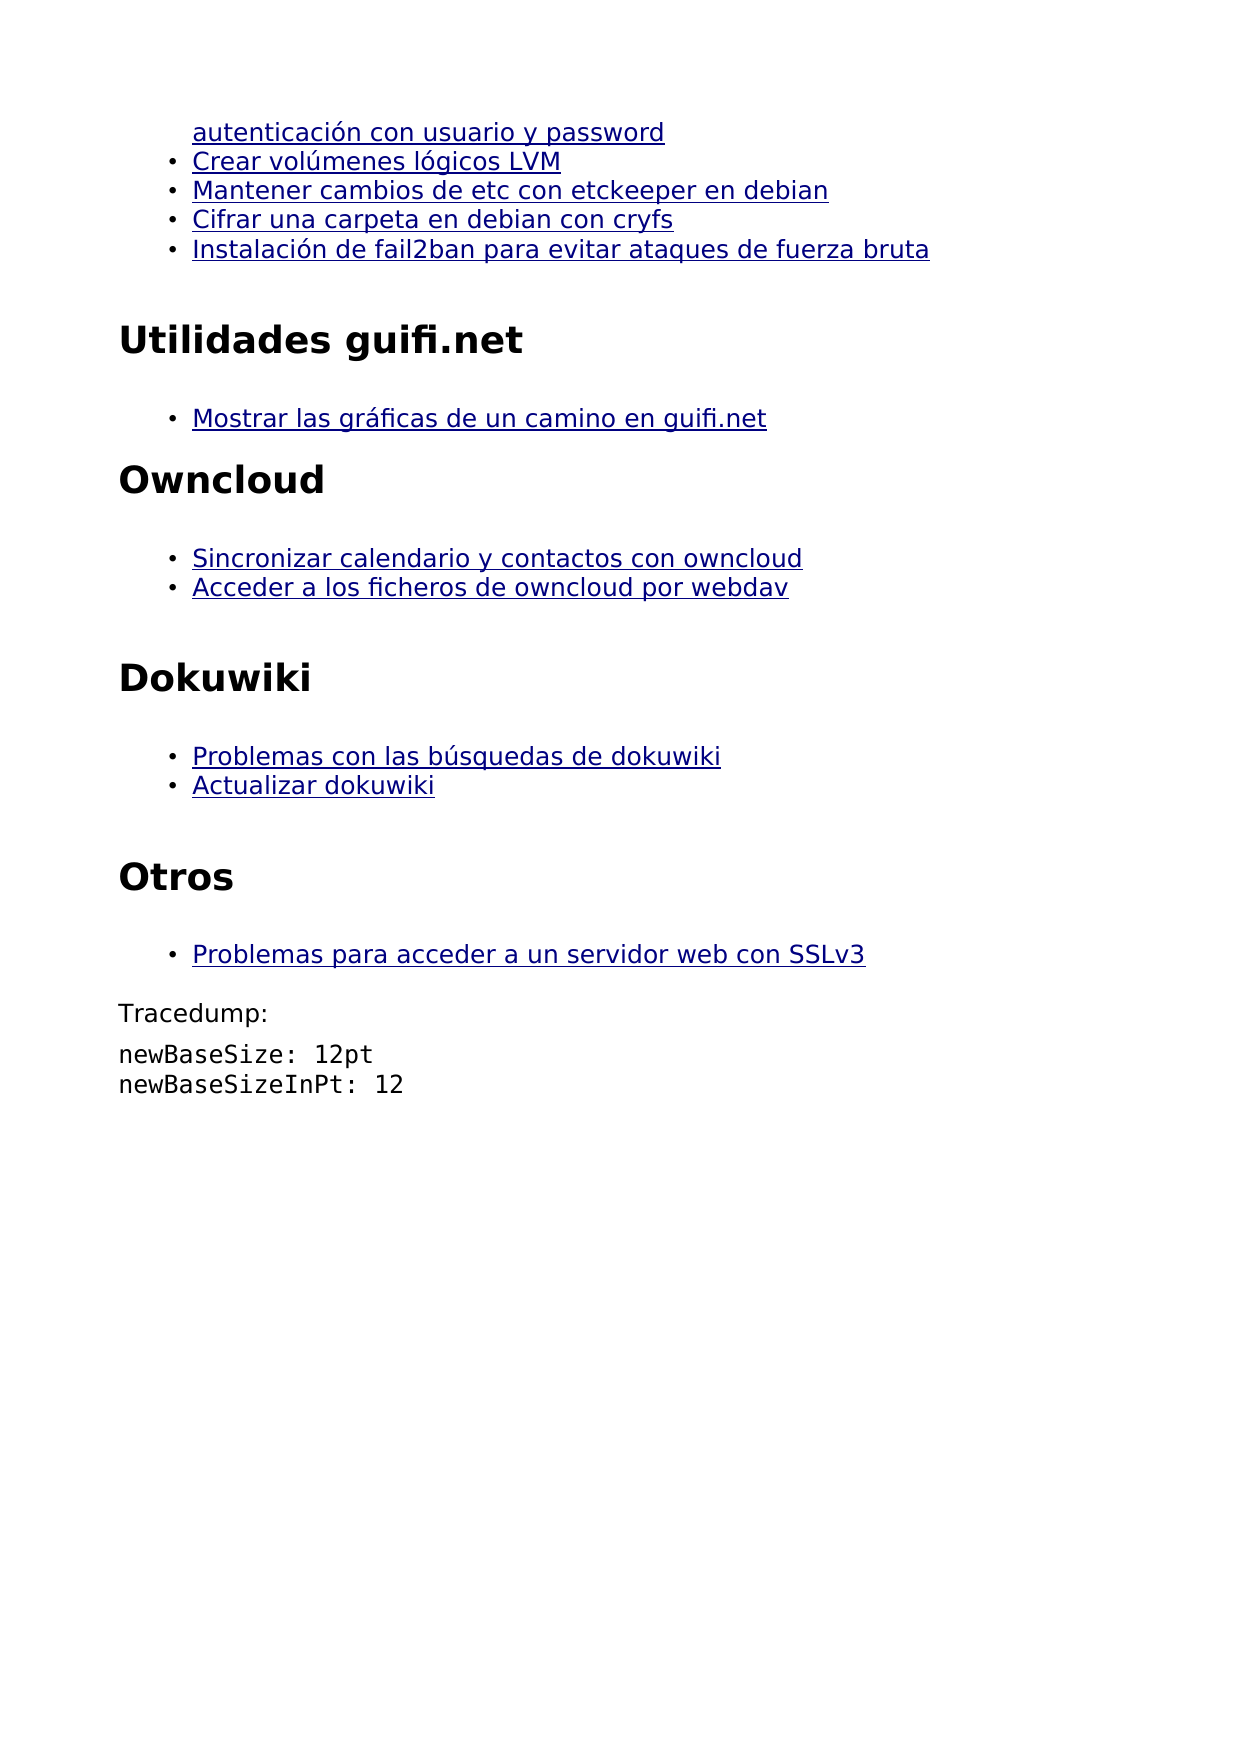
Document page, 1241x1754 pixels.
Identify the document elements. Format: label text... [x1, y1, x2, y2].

list Actualizar dokuwiki [177, 771, 1122, 801]
list Crear volúmenes lógicos LVM [177, 147, 1122, 176]
list Problemas para acceder a un servidor web con SSLv3 [177, 941, 1122, 970]
list Mostrar las gráficas de un camino en guifi.net [177, 404, 1122, 433]
list autenticación con usuario y password [177, 118, 1122, 147]
list Mantener cambios de etc con etckeeper en debian [177, 176, 1122, 206]
subtitle Utilidades guifi.net [118, 318, 1122, 362]
subtitle Dokuwiki [118, 657, 1122, 700]
list Sincronizar calendario y contactos con owncloud [177, 544, 1122, 573]
text Tracedump: [118, 970, 1122, 1028]
subtitle Owncloud [118, 458, 1122, 502]
list Acceder a los ficheros de owncloud por webdav [177, 573, 1122, 602]
list Instalación de fail2ban para evitar ataques de fuerza bruta [177, 235, 1122, 264]
subtitle Otros [118, 855, 1122, 899]
text newBaseSize: 12pt newBaseSizeInPt: 12 [118, 1041, 1122, 1099]
list Cifrar una carpeta en debian con cryfs [177, 206, 1122, 235]
list Problemas con las búsquedas de dokuwiki [177, 742, 1122, 771]
